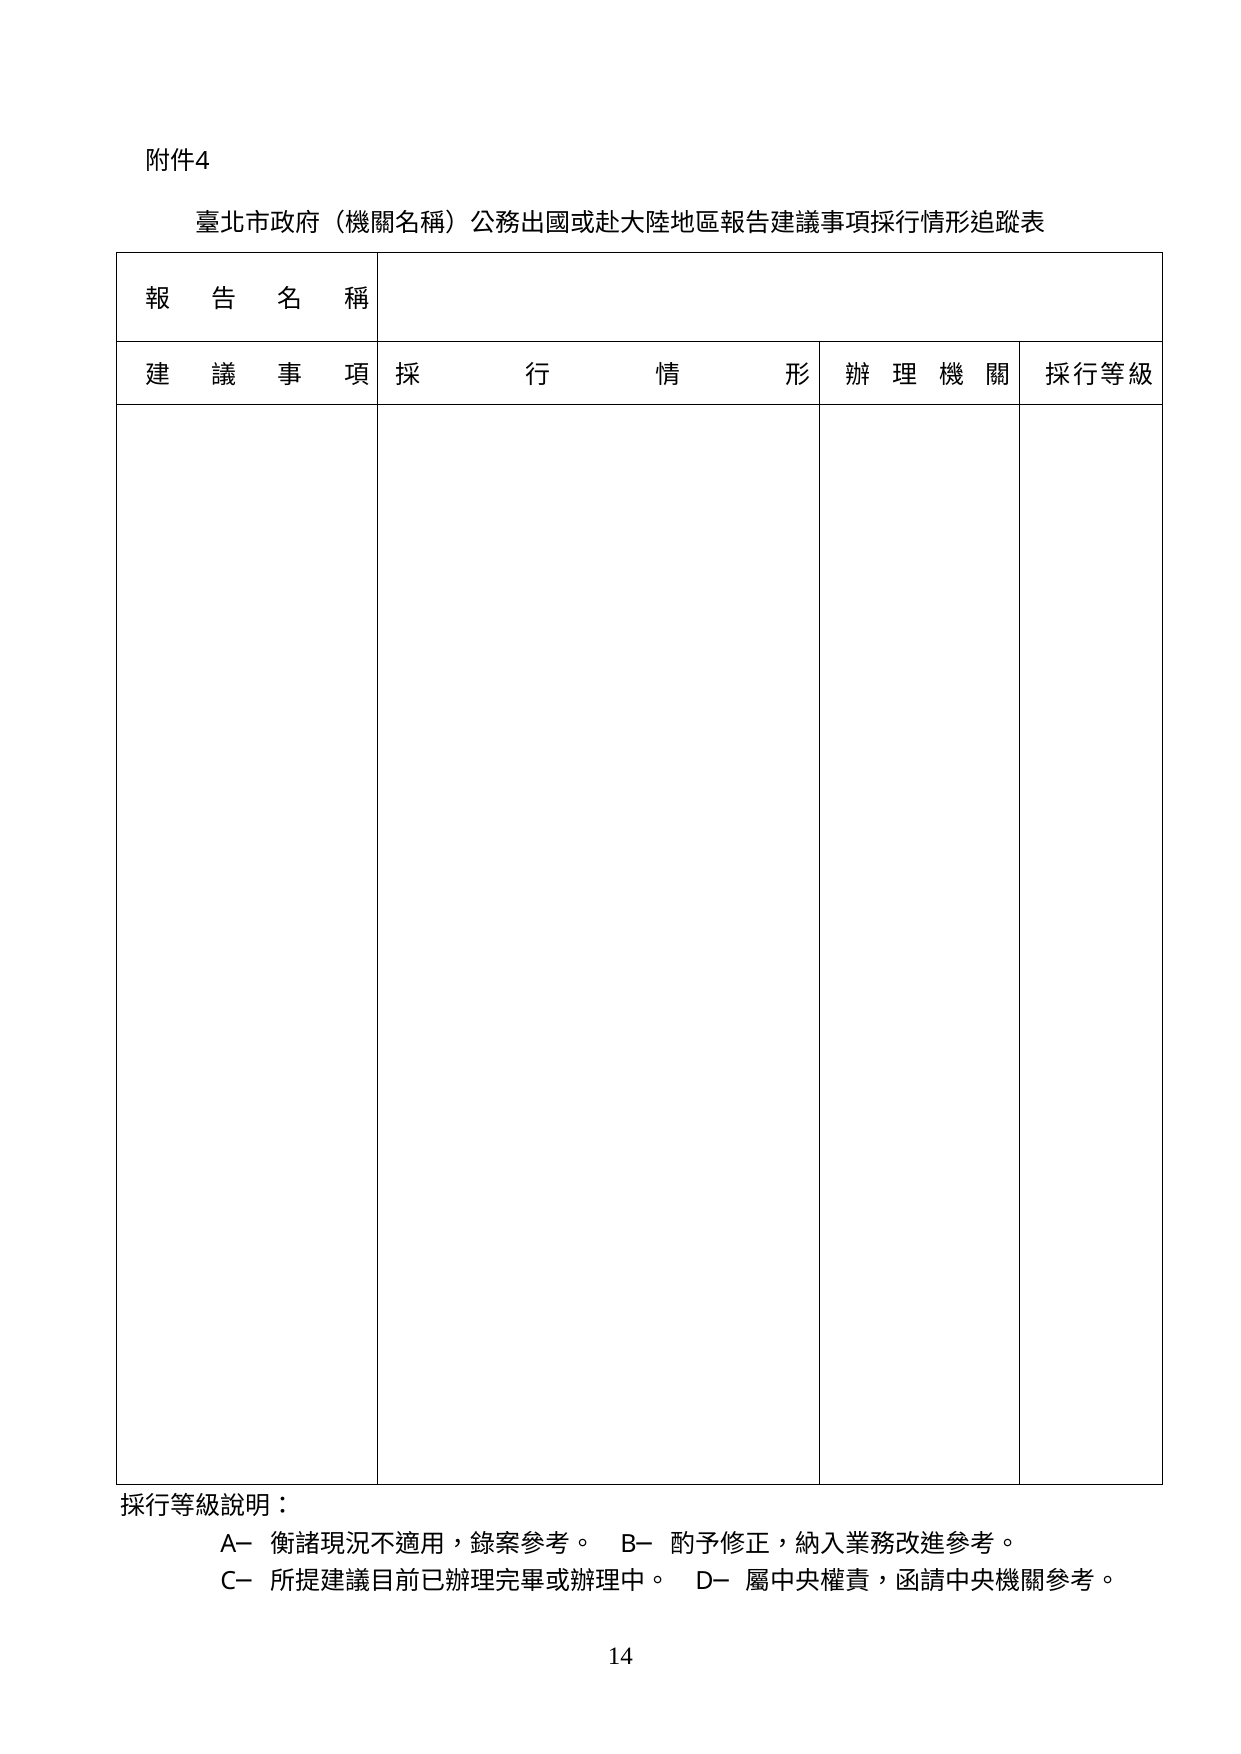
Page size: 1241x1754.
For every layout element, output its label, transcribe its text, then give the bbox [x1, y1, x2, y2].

table_cell 採行情形 [378, 342, 819, 404]
table_cell [1020, 629, 1162, 854]
text A─衡諸現況不適用，錄案參考。 B─酌予修正，納入業務改進參考。 [120, 1523, 1120, 1560]
table_cell [117, 405, 377, 629]
table_cell [820, 405, 1019, 629]
table_cell [378, 1079, 819, 1484]
table_cell [1020, 854, 1162, 1079]
table_cell [117, 629, 377, 854]
table_header [378, 253, 1162, 341]
text 採行等級說明： [120, 1485, 1120, 1523]
table_cell [378, 854, 819, 1079]
table_cell [378, 629, 819, 854]
table_cell 辦理機關 [820, 342, 1019, 404]
table_cell [820, 1079, 1019, 1484]
text C─所提建議目前已辦理完畢或辦理中。 D─屬中央權責，函請中央機關參考。 [120, 1560, 1120, 1598]
table_cell [1020, 1079, 1162, 1484]
table_cell 建議事項 [117, 342, 377, 404]
table_cell [117, 1079, 377, 1484]
table_cell [820, 854, 1019, 1079]
table_header 報告名稱 [117, 253, 377, 341]
table_cell 採行等級 [1020, 342, 1162, 404]
table_cell [117, 854, 377, 1079]
text 附件4 [145, 139, 1120, 177]
table_cell [820, 629, 1019, 854]
table_cell [1020, 405, 1162, 629]
table_cell [378, 405, 819, 629]
text 臺北市政府（機關名稱）公務出國或赴大陸地區報告建議事項採行情形追蹤表 [120, 202, 1120, 239]
